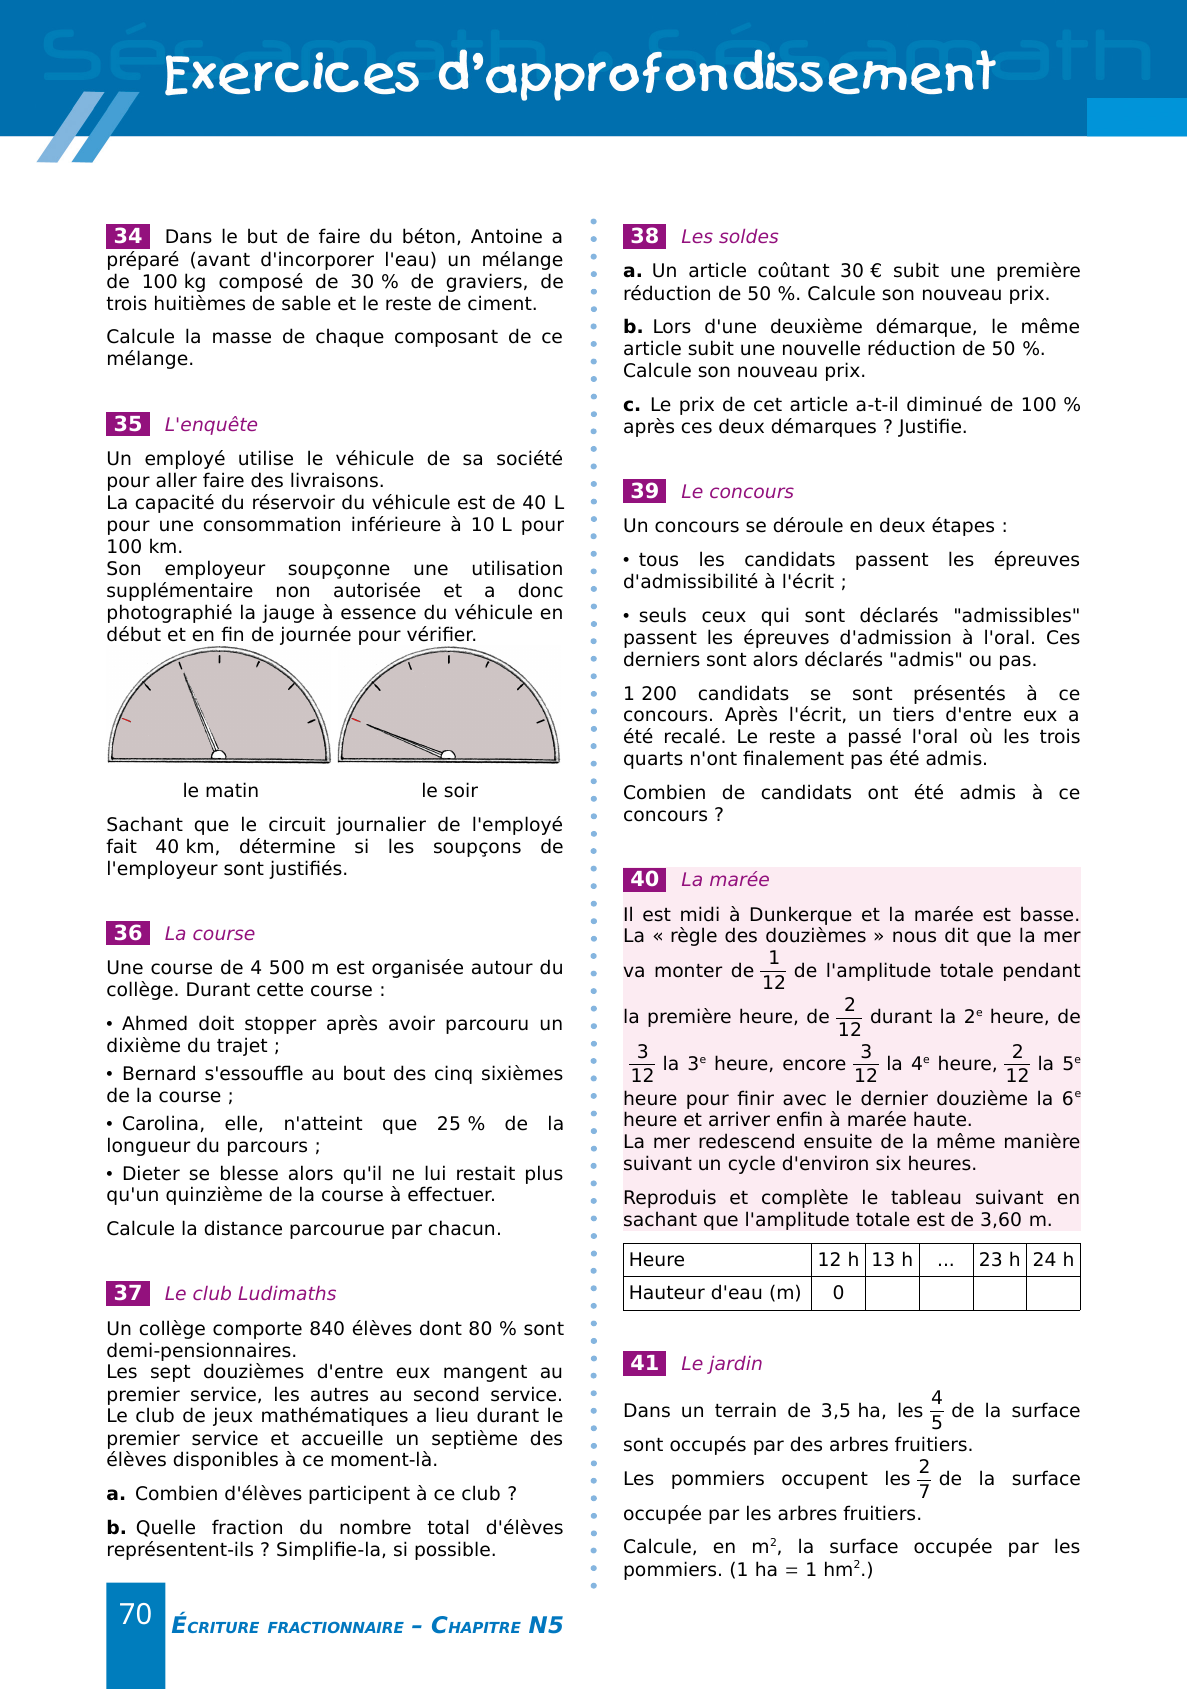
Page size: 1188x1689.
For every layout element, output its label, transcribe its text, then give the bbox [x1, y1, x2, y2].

table_header Heure [624, 1244, 811, 1276]
list Dieter se blesse alors qu'il ne lui restait plus qu'un quinzième de la course à effectuer. [106, 1162, 564, 1206]
list seuls ceux qui sont déclarés "admissibles" passent les épreuves d'admission à l'oral. Ces derniers sont alors déclarés "admis" ou pas. [623, 605, 1081, 671]
table_header 23 h [974, 1244, 1026, 1276]
list Combien de candidats ont été admis à ce concours ? [623, 782, 1081, 826]
list Un article coûtant 30 € subit une première réduction de 50 %. Calcule son nouveau prix. [623, 260, 1081, 304]
picture [337, 645, 561, 764]
list Une course de 4 500 m est organisée autour du collège. Durant cette course : [106, 957, 564, 1001]
list Le club Ludimaths [150, 1281, 564, 1306]
list Reproduis et complète le tableau suivant en sachant que l'amplitude totale est de 3,60 m. [623, 1187, 1081, 1231]
list Calcule la masse de chaque composant de ce mélange. [106, 326, 564, 370]
list La marée [623, 867, 1081, 892]
list L'enquête [150, 412, 564, 436]
table_cell [1027, 1277, 1080, 1310]
list le matin le soir [106, 780, 564, 802]
table_cell [974, 1277, 1026, 1310]
list Calcule la distance parcourue par chacun. [106, 1218, 564, 1240]
list Un concours se déroule en deux étapes : [623, 515, 1081, 537]
list tous les candidats passent les épreuves d'admissibilité à l'écrit ; [623, 549, 1081, 593]
picture [0, 0, 1187, 163]
list Le concours [666, 479, 1081, 503]
list Sachant que le circuit journalier de l'employé fait 40 km, détermine si les soupçons de l'employeur sont justifiés. [106, 814, 564, 879]
list Un collège comporte 840 élèves dont 80 % sont demi‑pensionnaires. Les sept douzièmes d'entre eux mangent au premier service, les autres au second service. Le club de jeux mathématiques a lieu durant le premier service et accueille un septième des élèves disponibles à ce moment-là. [106, 1317, 564, 1471]
table_cell [920, 1277, 973, 1310]
list Combien d'élèves participent à ce club ? [106, 1483, 564, 1505]
list Bernard s'essouffle au bout des cinq sixièmes de la course ; [106, 1063, 564, 1107]
list Calcule, en m2, la surface occupée par les pommiers. (1 ha = 1 hm2.) [623, 1536, 1081, 1580]
table_header 12 h [812, 1244, 865, 1276]
table_header 24 h [1027, 1244, 1080, 1276]
list Quelle fraction du nombre total d'élèves représentent‑ils ? Simplifie‑la, si possible. [106, 1517, 564, 1561]
list Dans un terrain de 3,5 ha, lesde la surface sont occupés par des arbres fruitiers. Les pommiers occupent lesde la surface occupée par les arbres fruitiers. [623, 1387, 1081, 1525]
table_cell 0 [812, 1277, 865, 1310]
list Le prix de cet article a‑t‑il diminué de 100 % après ces deux démarques ? Justifie. [623, 394, 1081, 438]
table_header ... [920, 1244, 973, 1276]
list Dans le but de faire du béton, Antoine a préparé (avant d'incorporer l'eau) un mélange de 100 kg composé de 30 % de graviers, de trois huitièmes de sable et le reste de ciment. [106, 224, 564, 314]
picture [106, 645, 332, 764]
list 1 200 candidats se sont présentés à ce concours. Après l'écrit, un tiers d'entre eux a été recalé. Le reste a passé l'oral où les trois quarts n'ont finalement pas été admis. [623, 682, 1081, 770]
table_cell Hauteur d'eau (m) [624, 1277, 811, 1310]
list La course [150, 921, 564, 945]
list Il est midi à Dunkerque et la marée est basse. La « règle des douzièmes » nous dit que la mer va monter dede l'amplitude totale pendant la première heure, dedurant la 2e heure, de la 3e heure, encorela 4e heure,la 5e heure pour finir avec le dernier douzième la 6e heure et arriver enfin à marée haute. La mer redescend ensuite de la même manière suivant un cycle d'environ six heures. [623, 903, 1081, 1175]
list Un employé utilise le véhicule de sa société pour aller faire des livraisons. La capacité du réservoir du véhicule est de 40 L pour une consommation inférieure à 10 L pour 100 km. Son employeur soupçonne une utilisation supplémentaire non autorisée et a donc photographié la jauge à essence du véhicule en début et en fin de journée pour vérifier. [106, 448, 564, 768]
list Ahmed doit stopper après avoir parcouru un dixième du trajet ; [106, 1013, 564, 1057]
list Carolina, elle, n'atteint que 25 % de la longueur du parcours ; [106, 1112, 564, 1156]
table_header 13 h [866, 1244, 919, 1276]
list Les soldes [666, 224, 1081, 249]
list Le jardin [666, 1351, 1081, 1376]
list Lors d'une deuxième démarque, le même article subit une nouvelle réduction de 50 %. Calcule son nouveau prix. [623, 316, 1081, 382]
table_cell [866, 1277, 919, 1310]
